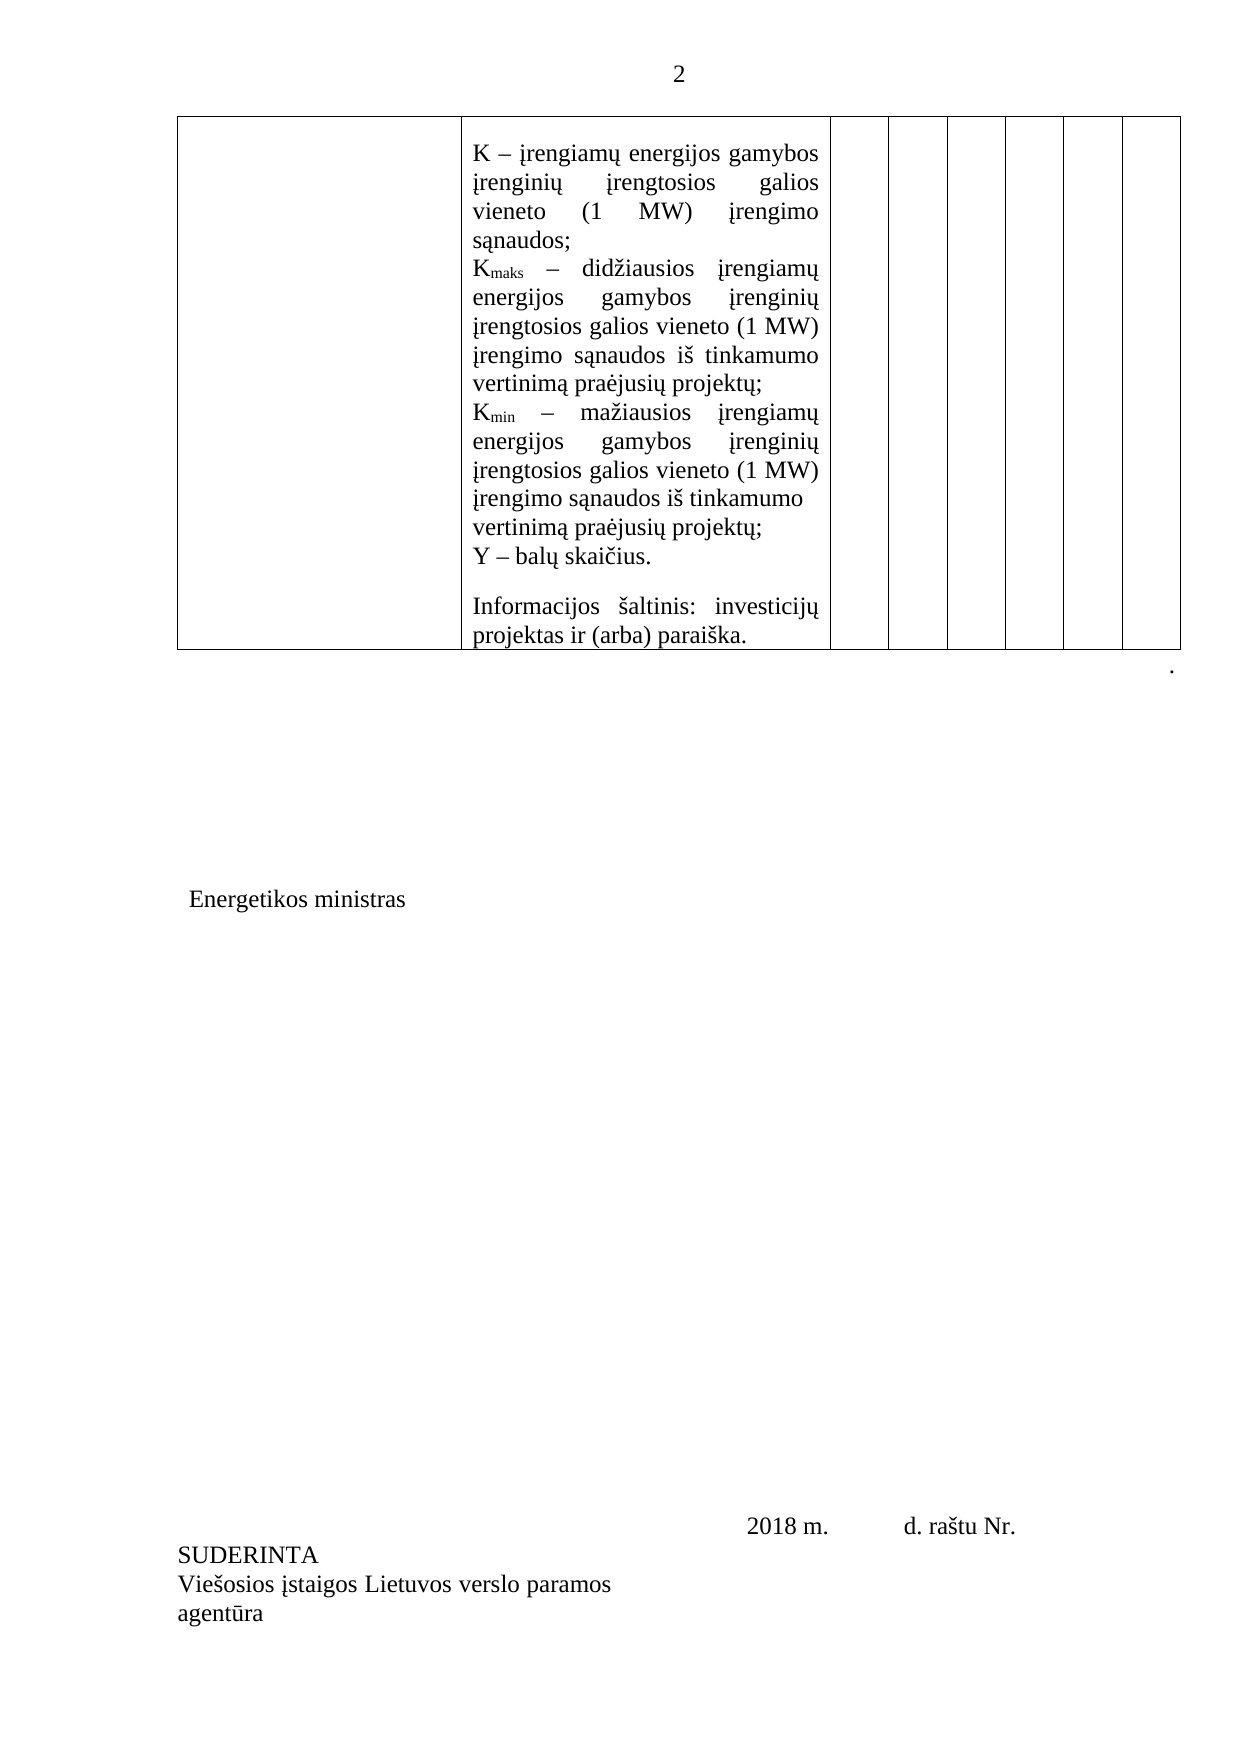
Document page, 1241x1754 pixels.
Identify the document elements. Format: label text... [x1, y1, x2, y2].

table_header [889, 117, 947, 649]
text . [177, 650, 1181, 678]
table_header [1064, 117, 1122, 649]
text 2018 m. d. raštu Nr. [747, 1511, 1181, 1540]
table_header K – įrengiamų energijos gamybos įrenginių įrengtosios galios vieneto (1 MW) įrengimo sąnaudos; Kmaks – didžiausios įrengiamų energijos gamybos įrenginių įrengtosios galios vieneto (1 MW) įrengimo sąnaudos iš tinkamumo vertinimą praėjusių projektų; Kmin – mažiausios įrengiamų energijos gamybos įrenginių įrengtosios galios vieneto (1 MW) įrengimo sąnaudos iš tinkamumo vertinimą praėjusių projektų; Y – balų skaičius. Informacijos šaltinis: investicijų projektas ir (arba) paraiška. [462, 117, 830, 649]
table_header Energetikos ministras [177, 851, 1181, 917]
table_header [1123, 117, 1180, 649]
text SUDERINTA [177, 1540, 612, 1569]
table_header [1181, 851, 1240, 917]
table_header [831, 117, 888, 649]
text Viešosios įstaigos Lietuvos verslo paramos agentūra [177, 1569, 612, 1626]
table_header [948, 117, 1005, 649]
table_header [1006, 117, 1063, 649]
table_header [178, 117, 461, 649]
